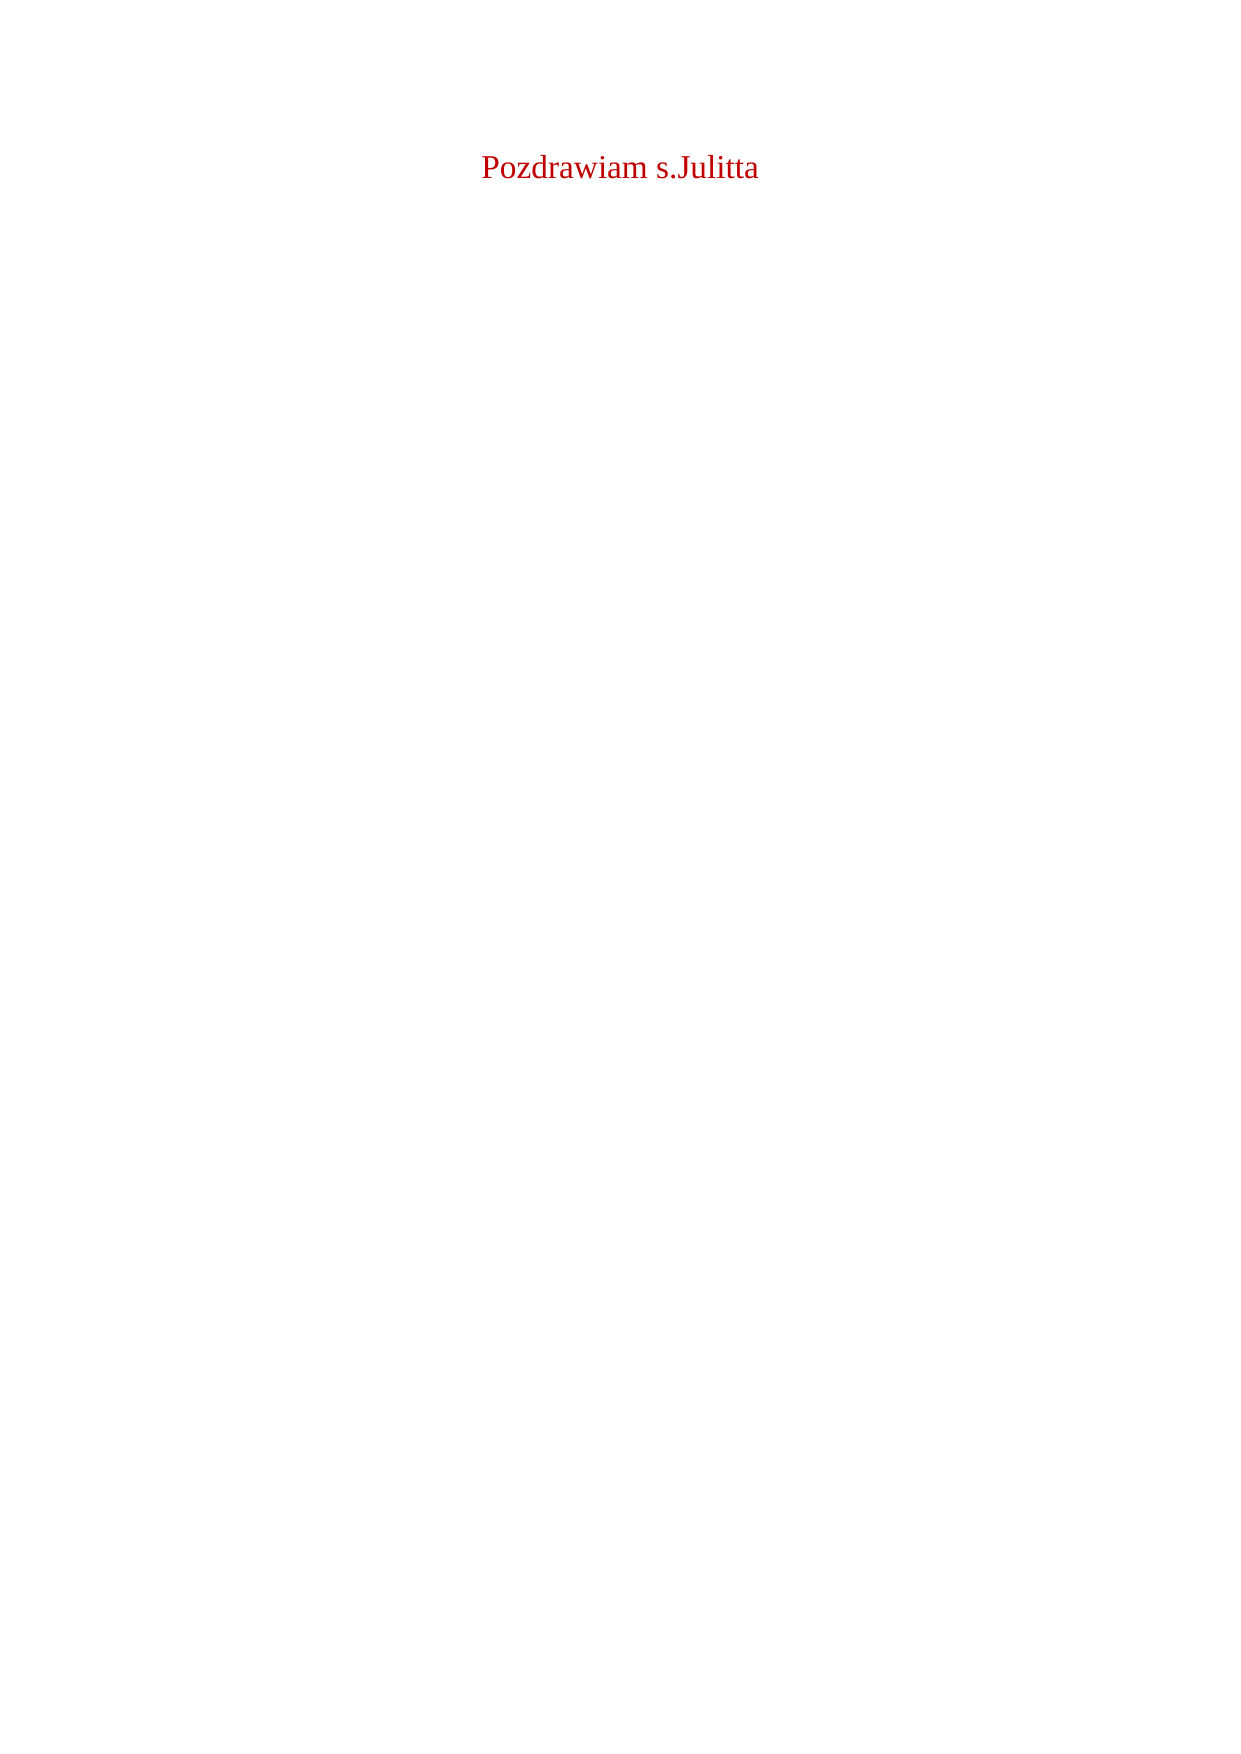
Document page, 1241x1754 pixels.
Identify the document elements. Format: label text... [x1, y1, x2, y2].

text Pozdrawiam s.Julitta [148, 148, 1093, 186]
